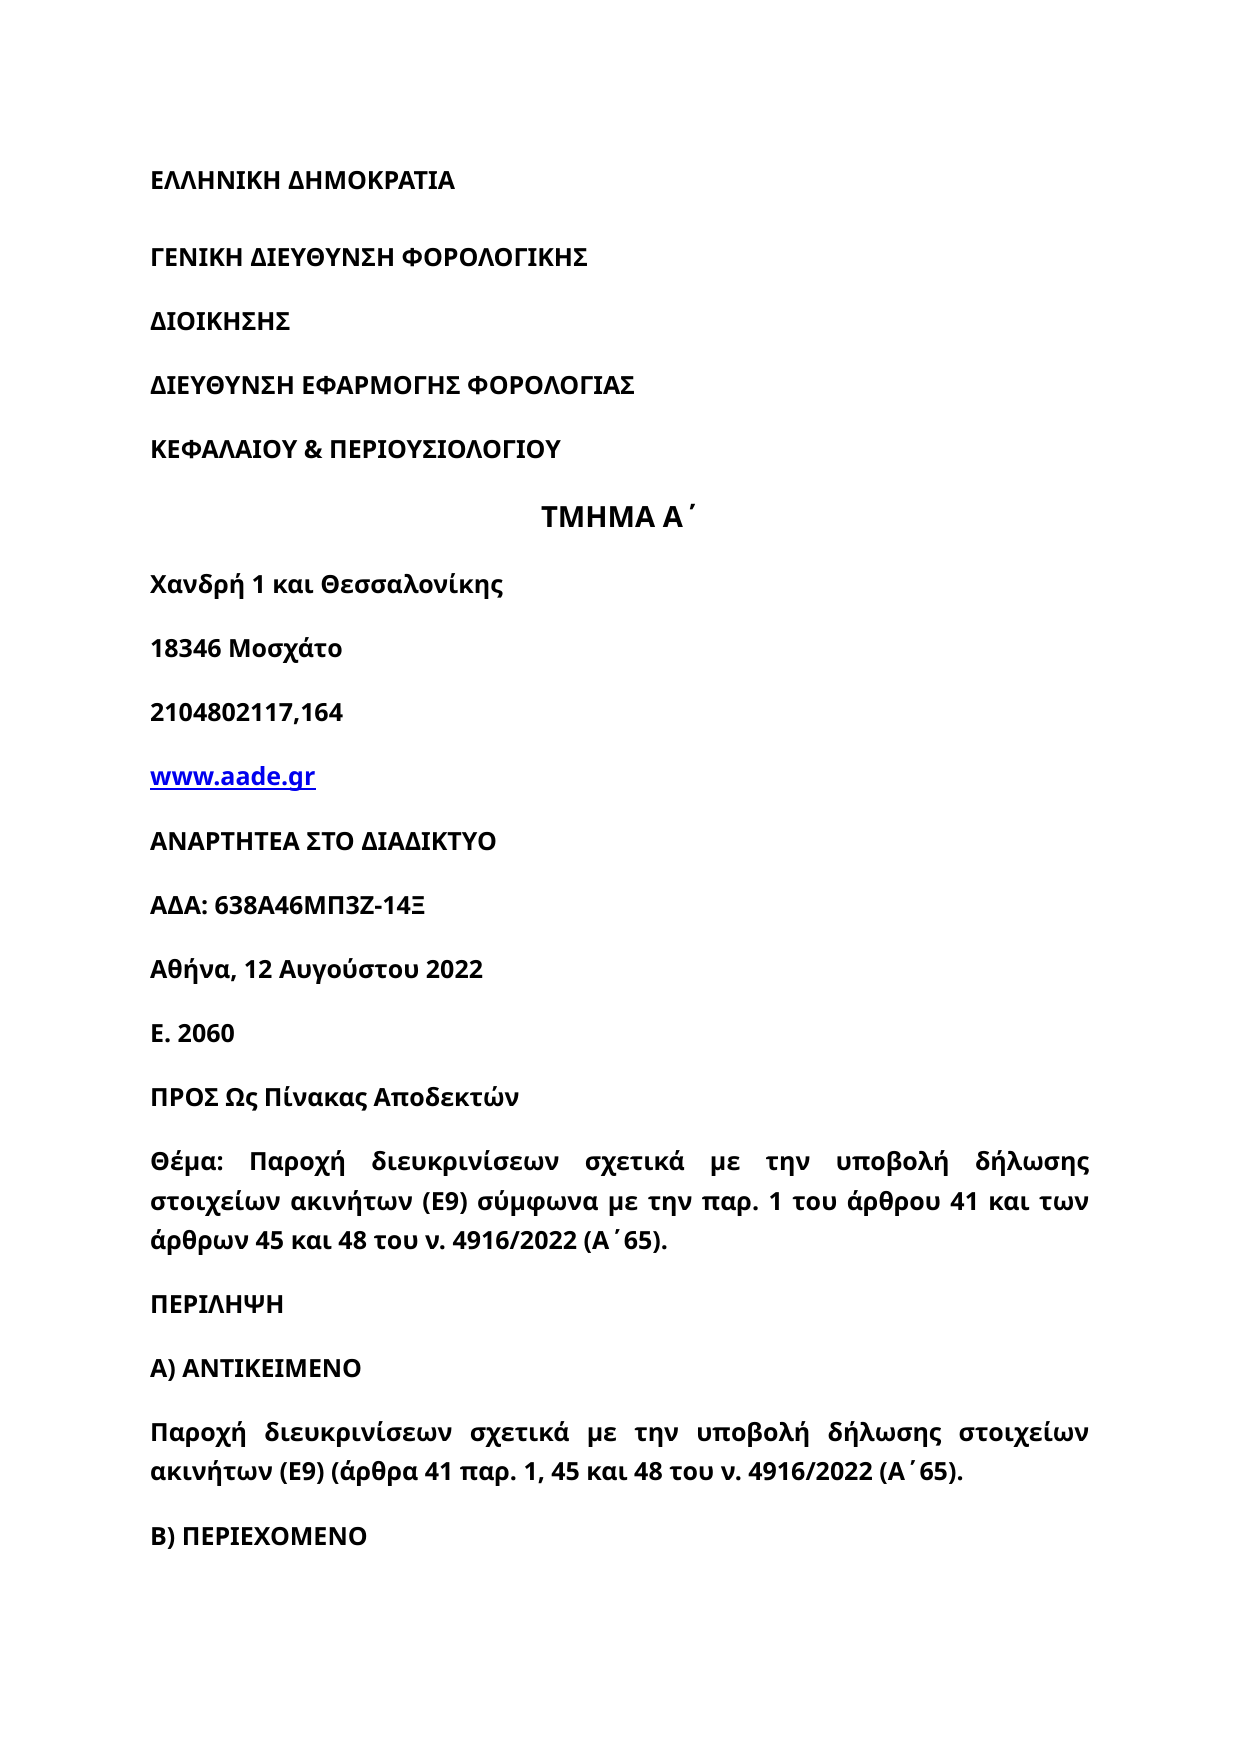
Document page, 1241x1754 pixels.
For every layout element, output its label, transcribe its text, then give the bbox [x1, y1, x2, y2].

text ΑΔΑ: 638Α46ΜΠ3Ζ-14Ξ [150, 887, 1090, 921]
subtitle ΤΜΗΜΑ Α΄ [150, 496, 1090, 536]
text Α) ΑΝΤΙΚΕΙΜΕΝΟ [150, 1351, 1090, 1385]
text www.aade.gr [150, 759, 1090, 793]
text Β) ΠΕΡΙΕΧΟΜΕΝΟ [150, 1518, 1090, 1552]
text ΠΕΡΙΛΗΨΗ [150, 1286, 1090, 1321]
text ΑΝΑΡΤΗΤΕΑ ΣΤΟ ΔΙΑΔΙΚΤΥΟ [150, 823, 1090, 857]
text ΔΙΟΙΚΗΣΗΣ [150, 303, 1090, 337]
text Παροχή διευκρινίσεων σχετικά με την υποβολή δήλωσης στοιχείων ακινήτων (Ε9) (άρθρα 41 παρ. 1, 45 και 48 του ν. 4916/2022 (Α΄65). [150, 1415, 1090, 1488]
text ΓΕΝΙΚΗ ΔΙΕΥΘΥΝΣΗ ΦΟΡΟΛΟΓΙΚΗΣ [150, 239, 1090, 273]
text 2104802117,164 [150, 695, 1090, 729]
text 18346 Μοσχάτο [150, 631, 1090, 665]
title ΕΛΛΗΝΙΚΗ ΔΗΜΟΚΡΑΤΙΑ [150, 162, 1090, 197]
text ΔΙΕΥΘΥΝΣΗ ΕΦΑΡΜΟΓΗΣ ΦΟΡΟΛΟΓΙΑΣ [150, 367, 1090, 402]
text Αθήνα, 12 Αυγούστου 2022 [150, 951, 1090, 986]
text Ε. 2060 [150, 1016, 1090, 1050]
text Θέμα: Παροχή διευκρινίσεων σχετικά με την υποβολή δήλωσης στοιχείων ακινήτων (Ε9) σύμφωνα με την παρ. 1 του άρθρου 41 και των άρθρων 45 και 48 του ν. 4916/2022 (Α΄65). [150, 1144, 1090, 1256]
text Χανδρή 1 και Θεσσαλονίκης [150, 566, 1090, 601]
text ΠΡΟΣ Ως Πίνακας Αποδεκτών [150, 1080, 1090, 1114]
text ΚΕΦΑΛΑΙΟΥ & ΠΕΡΙΟΥΣΙΟΛΟΓΙΟΥ [150, 432, 1090, 466]
